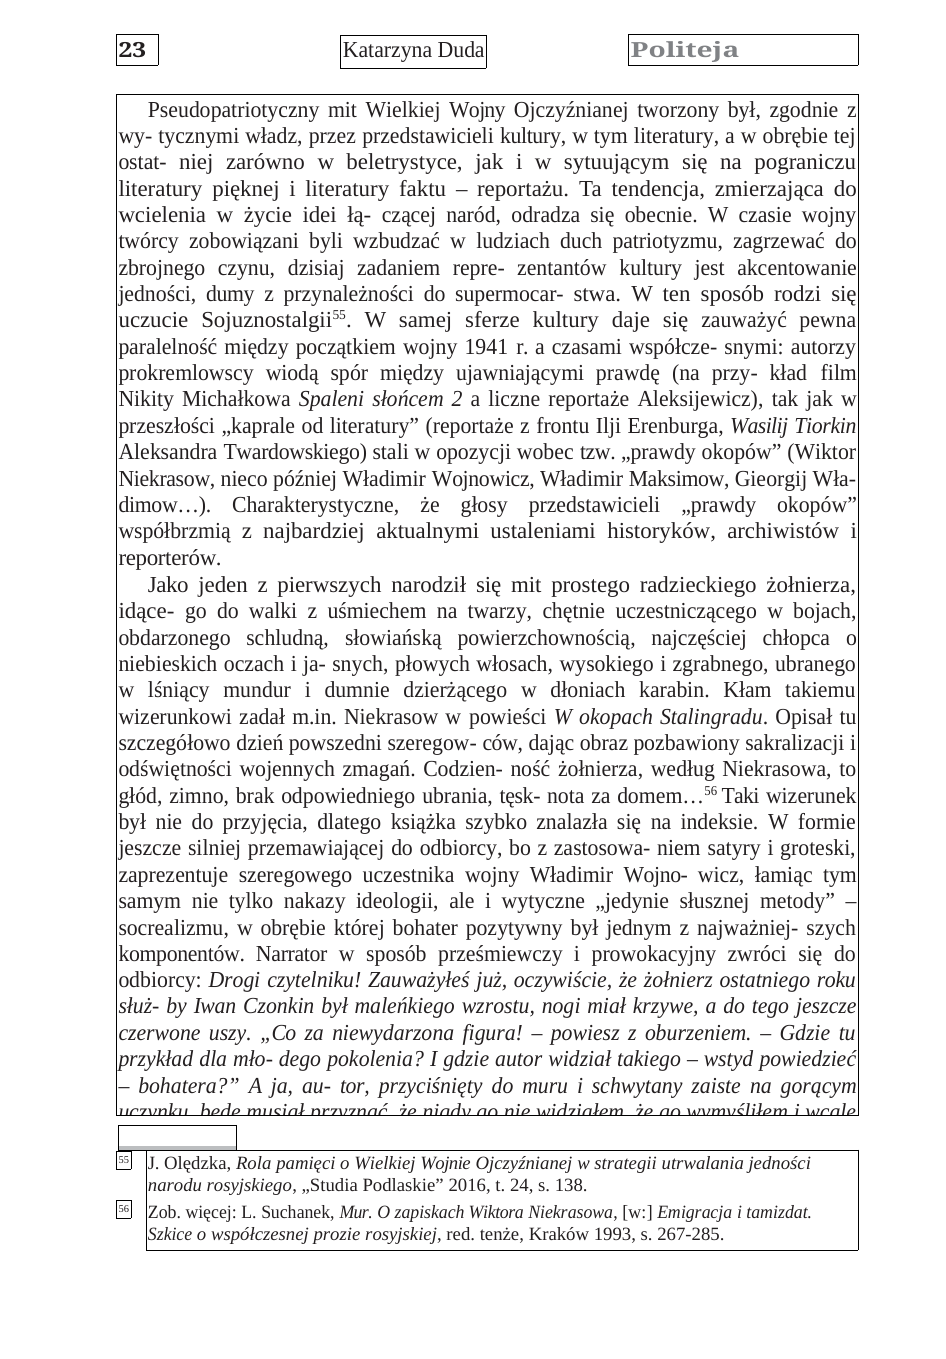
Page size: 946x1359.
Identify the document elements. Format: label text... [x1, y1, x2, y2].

text Zob. więcej: L. Suchanek, Mur. O zapiskach Wiktora Niekrasowa, [w:] Emigracja i tamizdat. Szkice o współczesnej prozie rosyjskiej, red. tenże, Kraków 1993, s. 267-285. [148, 1201, 858, 1244]
text Jako jeden z pierwszych narodził się mit prostego radzieckiego żołnierza, idące- go do walki z uśmiechem na twarzy, chętnie uczestniczącego w bojach, obdarzonego schludną, słowiańską powierzchownością, najczęściej chłopca o niebieskich oczach i ja- snych, płowych włosach, wysokiego i zgrabnego, ubranego w lśniący mundur i dumnie dzierżącego w dłoniach karabin. Kłam takiemu wizerunkowi zadał m.in. Niekrasow w powieści W okopach Stalingradu. Opisał tu szczegółowo dzień powszedni szeregow- ców, dając obraz pozbawiony sakralizacji i odświętności wojennych zmagań. Codzien- ność żołnierza, według Niekrasowa, to głód, zimno, brak odpowiedniego ubrania, tęsk- nota za domem…56 Taki wizerunek był nie do przyjęcia, dlatego książka szybko znalazła się na indeksie. W formie jeszcze silniej przemawiającej do odbiorcy, bo z zastosowa- niem satyry i groteski, zaprezentuje szeregowego uczestnika wojny Władimir Wojno- wicz, łamiąc tym samym nie tylko nakazy ideologii, ale i wytyczne „jedynie słusznej metody” – socrealizmu, w obrębie której bohater pozytywny był jednym z najważniej- szych komponentów. Narrator w sposób prześmiewczy i prowokacyjny zwróci się do odbiorcy: Drogi czytelniku! Zauważyłeś już, oczywiście, że żołnierz ostatniego roku służ- by Iwan Czonkin był maleńkiego wzrostu, nogi miał krzywe, a do tego jeszcze czerwone uszy. „Co za niewydarzona figura! – powiesz z oburzeniem. – Gdzie tu przykład dla mło- dego pokolenia? I gdzie autor widział takiego – wstyd powiedzieć – bohatera?” A ja, au- tor, przyciśnięty do muru i schwytany zaiste na gorącym uczynku, będę musiał przyznać, że nigdy go nie widziałem, że go wymyśliłem i wcale nie dla przykładu, tylko tak sobie, z nudów. „Załóżmy, że tak właśnie było – powiesz czytelniku nieufnie – ale w takim ra- zie, po co go wymyślać? Czy autor nie mógł wziąć z życia prawdziwego żołnierza-chwata, [118, 571, 857, 1115]
text 55 [118, 1153, 131, 1165]
text Politeja 4(55)/2018 [630, 35, 858, 65]
text 238 [118, 35, 158, 65]
text J. Olędzka, Rola pamięci o Wielkiej Wojnie Ojczyźnianej w strategii utrwalania jedności narodu rosyjskiego, „Studia Podlaskie” 2016, t. 24, s. 138. [148, 1152, 857, 1195]
text Pseudopatriotyczny mit Wielkiej Wojny Ojczyźnianej tworzony był, zgodnie z wy- tycznymi władz, przez przedstawicieli kultury, w tym literatury, a w obrębie tej ostat- niej zarówno w beletrystyce, jak i w sytuującym się na pograniczu literatury pięknej i literatury faktu – reportażu. Ta tendencja, zmierzająca do wcielenia w życie idei łą- czącej naród, odradza się obecnie. W czasie wojny twórcy zobowiązani byli wzbudzać w ludziach duch patriotyzmu, zagrzewać do zbrojnego czynu, dzisiaj zadaniem repre- zentantów kultury jest akcentowanie jedności, dumy z przynależności do supermocar- stwa. W ten sposób rodzi się uczucie Sojuznostalgii55. W samej sferze kultury daje się zauważyć pewna paralelność między początkiem wojny 1941 r. a czasami współcze- snymi: autorzy prokremlowscy wiodą spór między ujawniającymi prawdę (na przy- kład film Nikity Michałkowa Spaleni słońcem 2 a liczne reportaże Aleksijewicz), tak jak w przeszłości „kaprale od literatury” (reportaże z frontu Ilji Erenburga, Wasilij Tiorkin Aleksandra Twardowskiego) stali w opozycji wobec tzw. „prawdy okopów” (Wiktor Niekrasow, nieco później Władimir Wojnowicz, Władimir Maksimow, Gieorgij Wła- dimow…). Charakterystyczne, że głosy przedstawicieli „prawdy okopów” współbrzmią z najbardziej aktualnymi ustaleniami historyków, archiwistów i reporterów. [118, 96, 857, 570]
text 56 [118, 1203, 131, 1214]
text Katarzyna Duda [343, 37, 486, 63]
